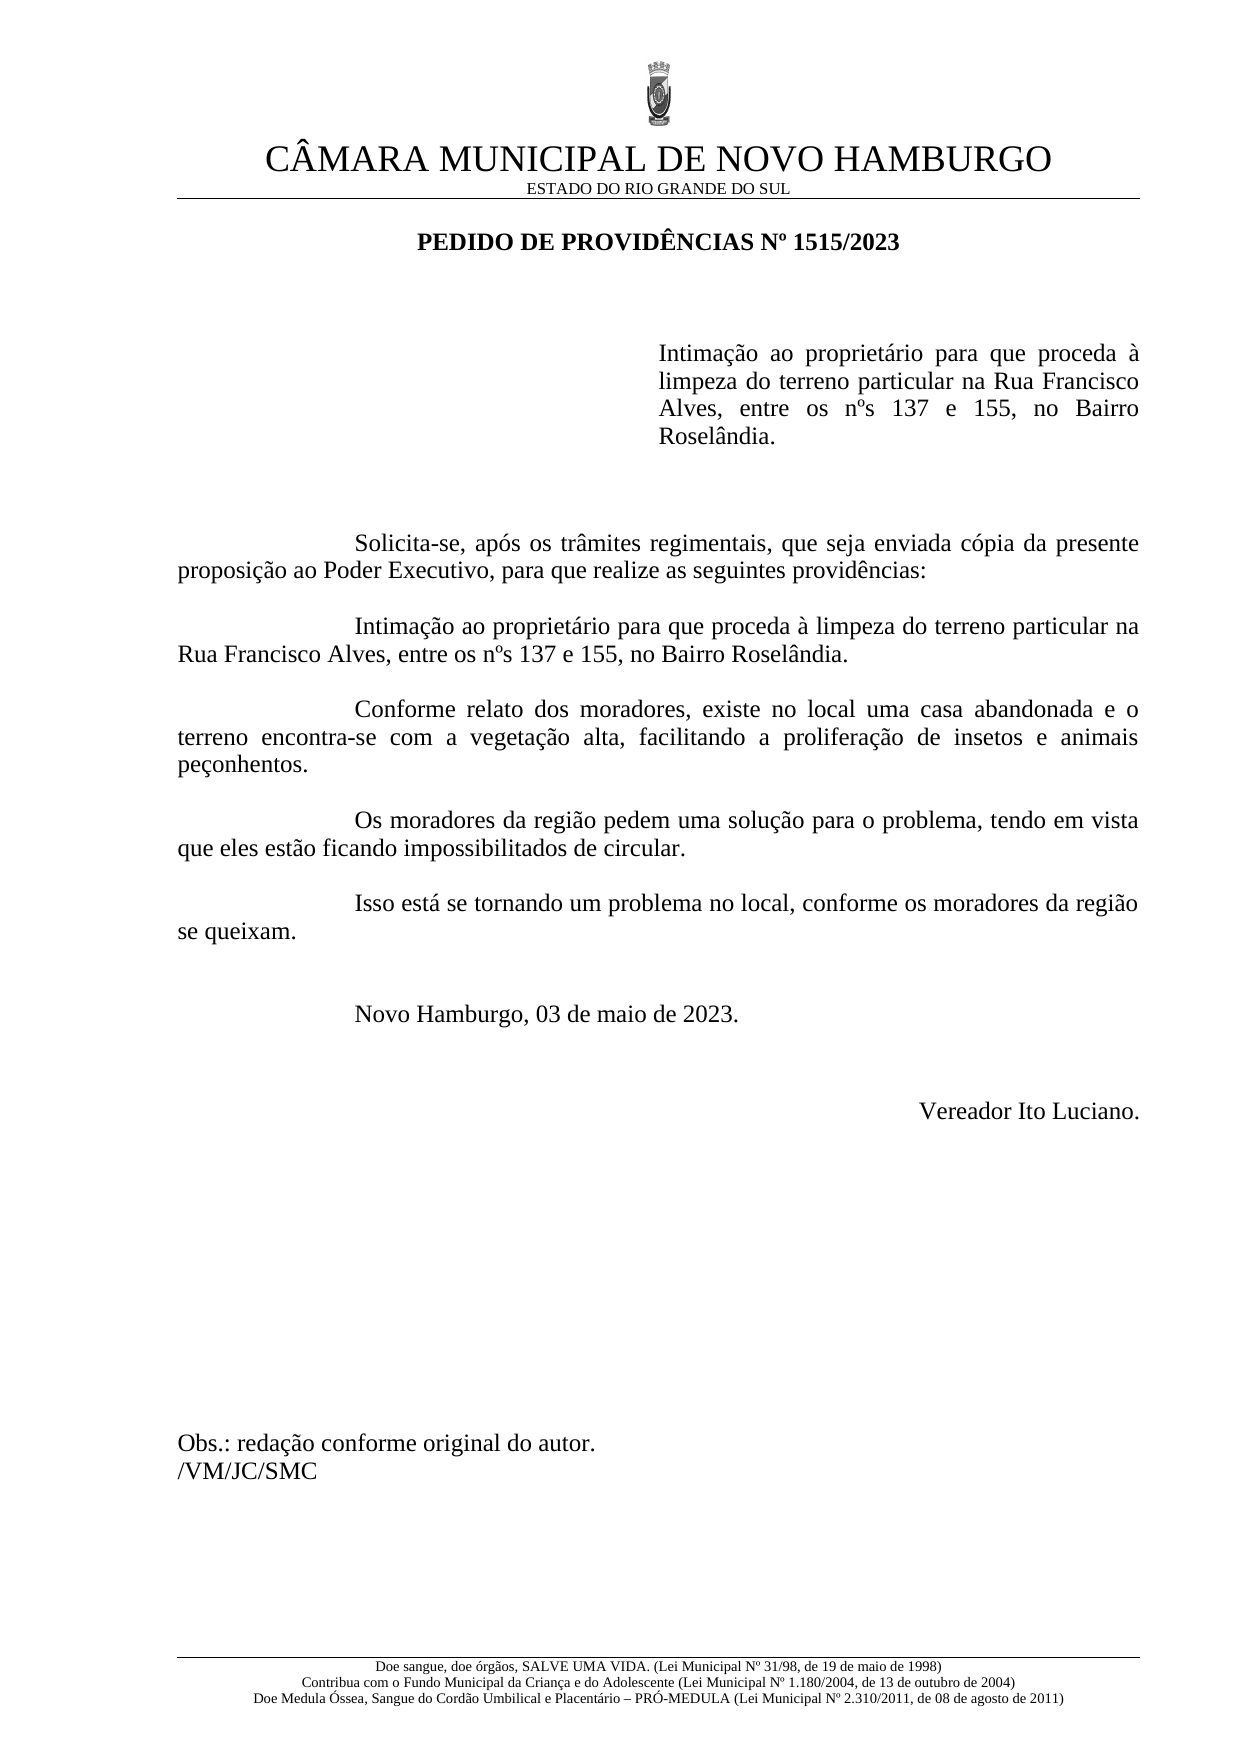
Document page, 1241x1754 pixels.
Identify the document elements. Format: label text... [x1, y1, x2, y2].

text Solicita-se, após os trâmites regimentais, que seja enviada cópia da presente proposição ao Poder Executivo, para que realize as seguintes providências: [177, 529, 1140, 584]
text Intimação ao proprietário para que proceda à limpeza do terreno particular na Rua Francisco Alves, entre os nºs 137 e 155, no Bairro Roselândia. [177, 612, 1140, 667]
text /VM/JC/SMC [177, 1457, 1140, 1485]
text Isso está se tornando um problema no local, conforme os moradores da região se queixam. [177, 889, 1140, 944]
text Vereador Ito Luciano. [177, 1097, 1140, 1124]
text PEDIDO DE PROVIDÊNCIAS Nº 1515/2023 [177, 228, 1140, 256]
text Os moradores da região pedem uma solução para o problema, tendo em vista que eles estão ficando impossibilitados de circular. [177, 806, 1140, 861]
text Conforme relato dos moradores, existe no local uma casa abandonada e o terreno encontra-se com a vegetação alta, facilitando a proliferação de insetos e animais peçonhentos. [177, 695, 1140, 778]
text Novo Hamburgo, 03 de maio de 2023. [177, 1000, 1140, 1028]
text Obs.: redação conforme original do autor. [177, 1429, 1140, 1457]
text Intimação ao proprietário para que proceda à limpeza do terreno particular na Rua Francisco Alves, entre os nºs 137 e 155, no Bairro Roselândia. [658, 339, 1140, 450]
